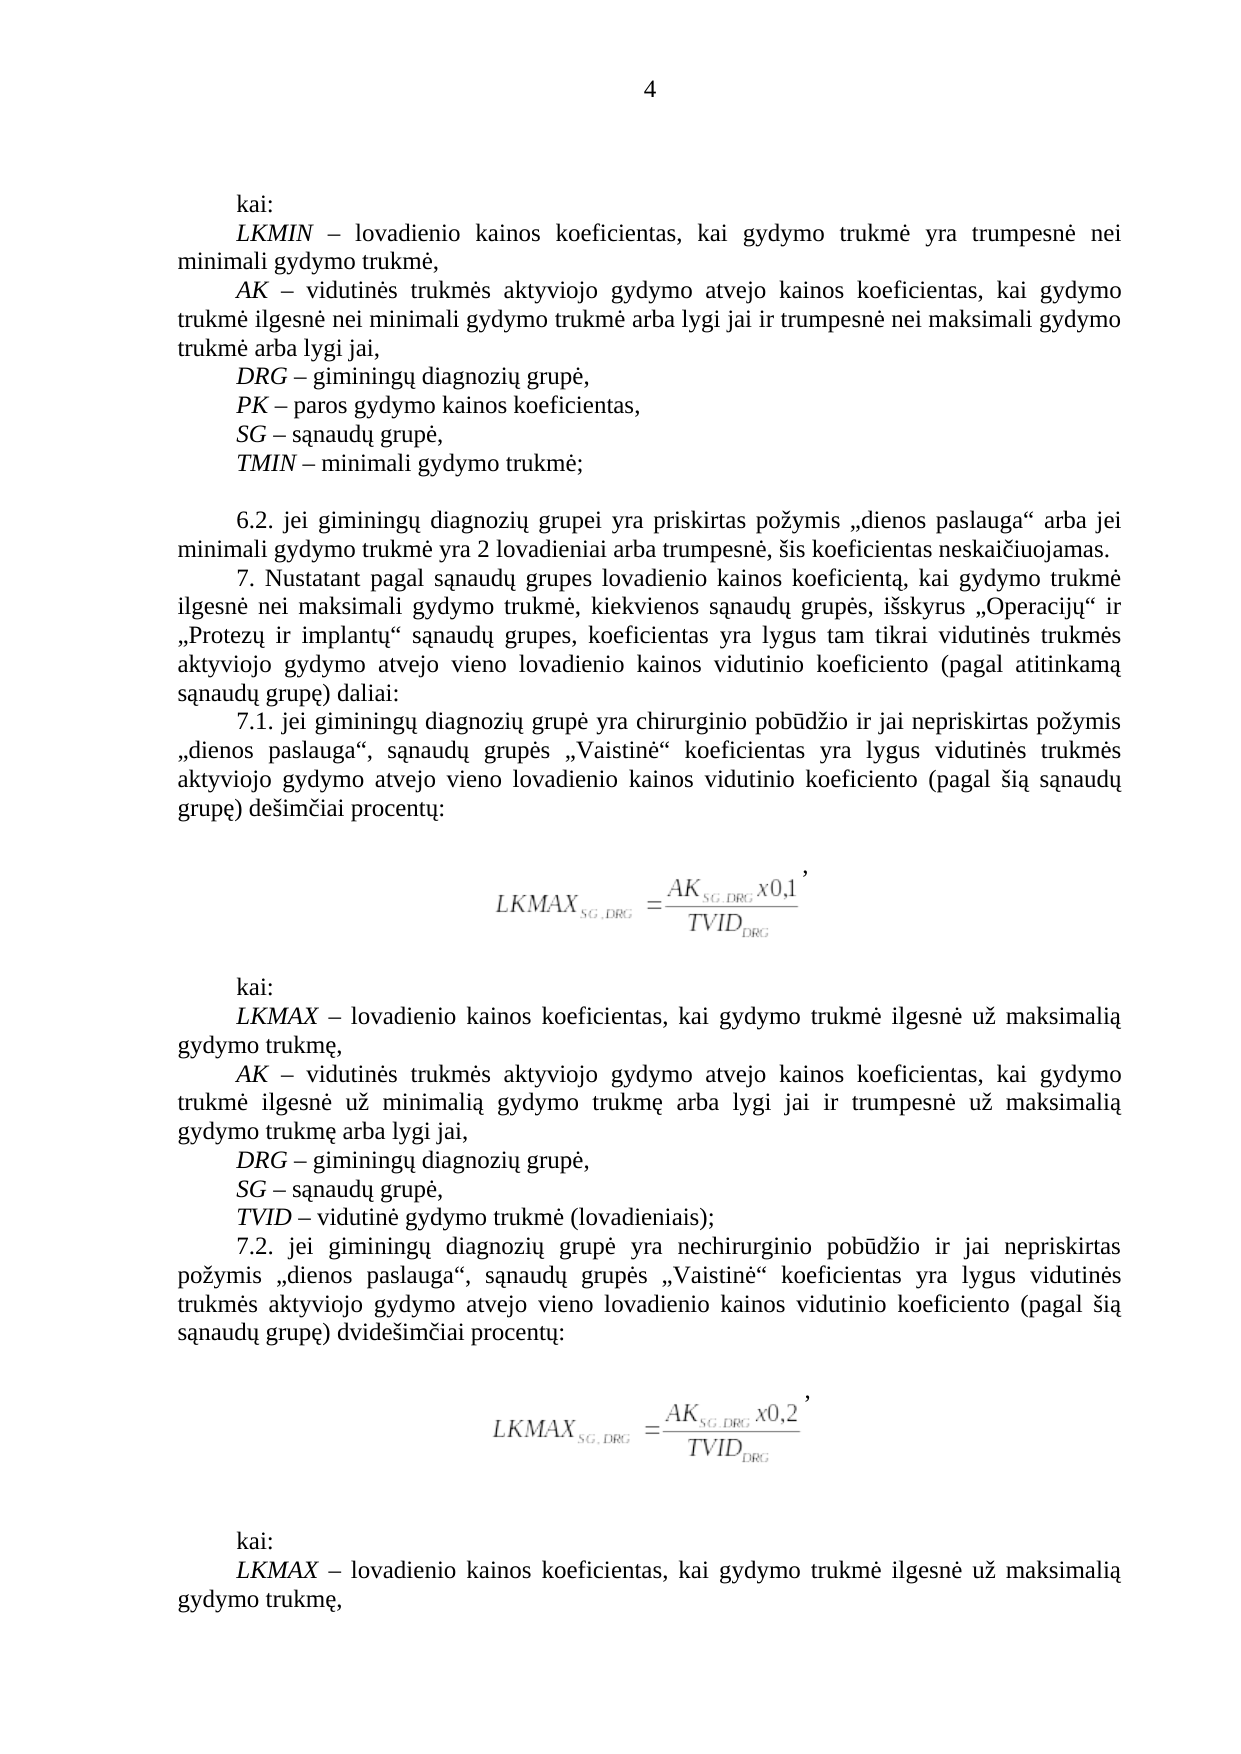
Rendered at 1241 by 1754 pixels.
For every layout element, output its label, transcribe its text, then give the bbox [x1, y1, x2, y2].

text DRG – giminingų diagnozių grupė, [177, 1145, 1122, 1174]
text 7.1. jei giminingų diagnozių grupė yra chirurginio pobūdžio ir jai nepriskirtas požymis „dienos paslauga“, sąnaudų grupės „Vaistinė“ koeficientas yra lygus vidutinės trukmės aktyviojo gydymo atvejo vieno lovadienio kainos vidutinio koeficiento (pagal šią sąnaudų grupę) dešimčiai procentų: [177, 706, 1122, 821]
text , [177, 850, 1122, 944]
text kai: [177, 972, 1122, 1001]
text 6.2. jei giminingų diagnozių grupei yra priskirtas požymis „dienos paslauga“ arba jei minimali gydymo trukmė yra 2 lovadieniai arba trumpesnė, šis koeficientas neskaičiuojamas. [177, 505, 1122, 563]
text TMIN – minimali gydymo trukmė; [177, 448, 1122, 476]
text DRG – giminingų diagnozių grupė, [177, 361, 1122, 390]
text LKMIN – lovadienio kainos koeficientas, kai gydymo trukmė yra trumpesnė nei minimali gydymo trukmė, [177, 218, 1122, 275]
text AK – vidutinės trukmės aktyviojo gydymo atvejo kainos koeficientas, kai gydymo trukmė ilgesnė už minimalią gydymo trukmę arba lygi jai ir trumpesnė už maksimalią gydymo trukmę arba lygi jai, [177, 1059, 1122, 1145]
text kai: [177, 189, 1122, 218]
text 7. Nustatant pagal sąnaudų grupes lovadienio kainos koeficientą, kai gydymo trukmė ilgesnė nei maksimali gydymo trukmė, kiekvienos sąnaudų grupės, išskyrus „Operacijų“ ir „Protezų ir implantų“ sąnaudų grupes, koeficientas yra lygus tam tikrai vidutinės trukmės aktyviojo gydymo atvejo vieno lovadienio kainos vidutinio koeficiento (pagal atitinkamą sąnaudų grupę) daliai: [177, 563, 1122, 706]
text kai: [177, 1526, 1122, 1555]
text TVID – vidutinė gydymo trukmė (lovadieniais); [177, 1202, 1122, 1231]
text SG – sąnaudų grupė, [177, 1174, 1122, 1202]
text , [177, 1375, 1122, 1469]
text LKMAX – lovadienio kainos koeficientas, kai gydymo trukmė ilgesnė už maksimalią gydymo trukmę, [177, 1555, 1122, 1612]
text 7.2. jei giminingų diagnozių grupė yra nechirurginio pobūdžio ir jai nepriskirtas požymis „dienos paslauga“, sąnaudų grupės „Vaistinė“ koeficientas yra lygus vidutinės trukmės aktyviojo gydymo atvejo vieno lovadienio kainos vidutinio koeficiento (pagal šią sąnaudų grupę) dvidešimčiai procentų: [177, 1231, 1122, 1346]
text LKMAX – lovadienio kainos koeficientas, kai gydymo trukmė ilgesnė už maksimalią gydymo trukmę, [177, 1001, 1122, 1059]
text PK – paros gydymo kainos koeficientas, [177, 390, 1122, 419]
text SG – sąnaudų grupė, [177, 419, 1122, 448]
text AK – vidutinės trukmės aktyviojo gydymo atvejo kainos koeficientas, kai gydymo trukmė ilgesnė nei minimali gydymo trukmė arba lygi jai ir trumpesnė nei maksimali gydymo trukmė arba lygi jai, [177, 275, 1122, 361]
